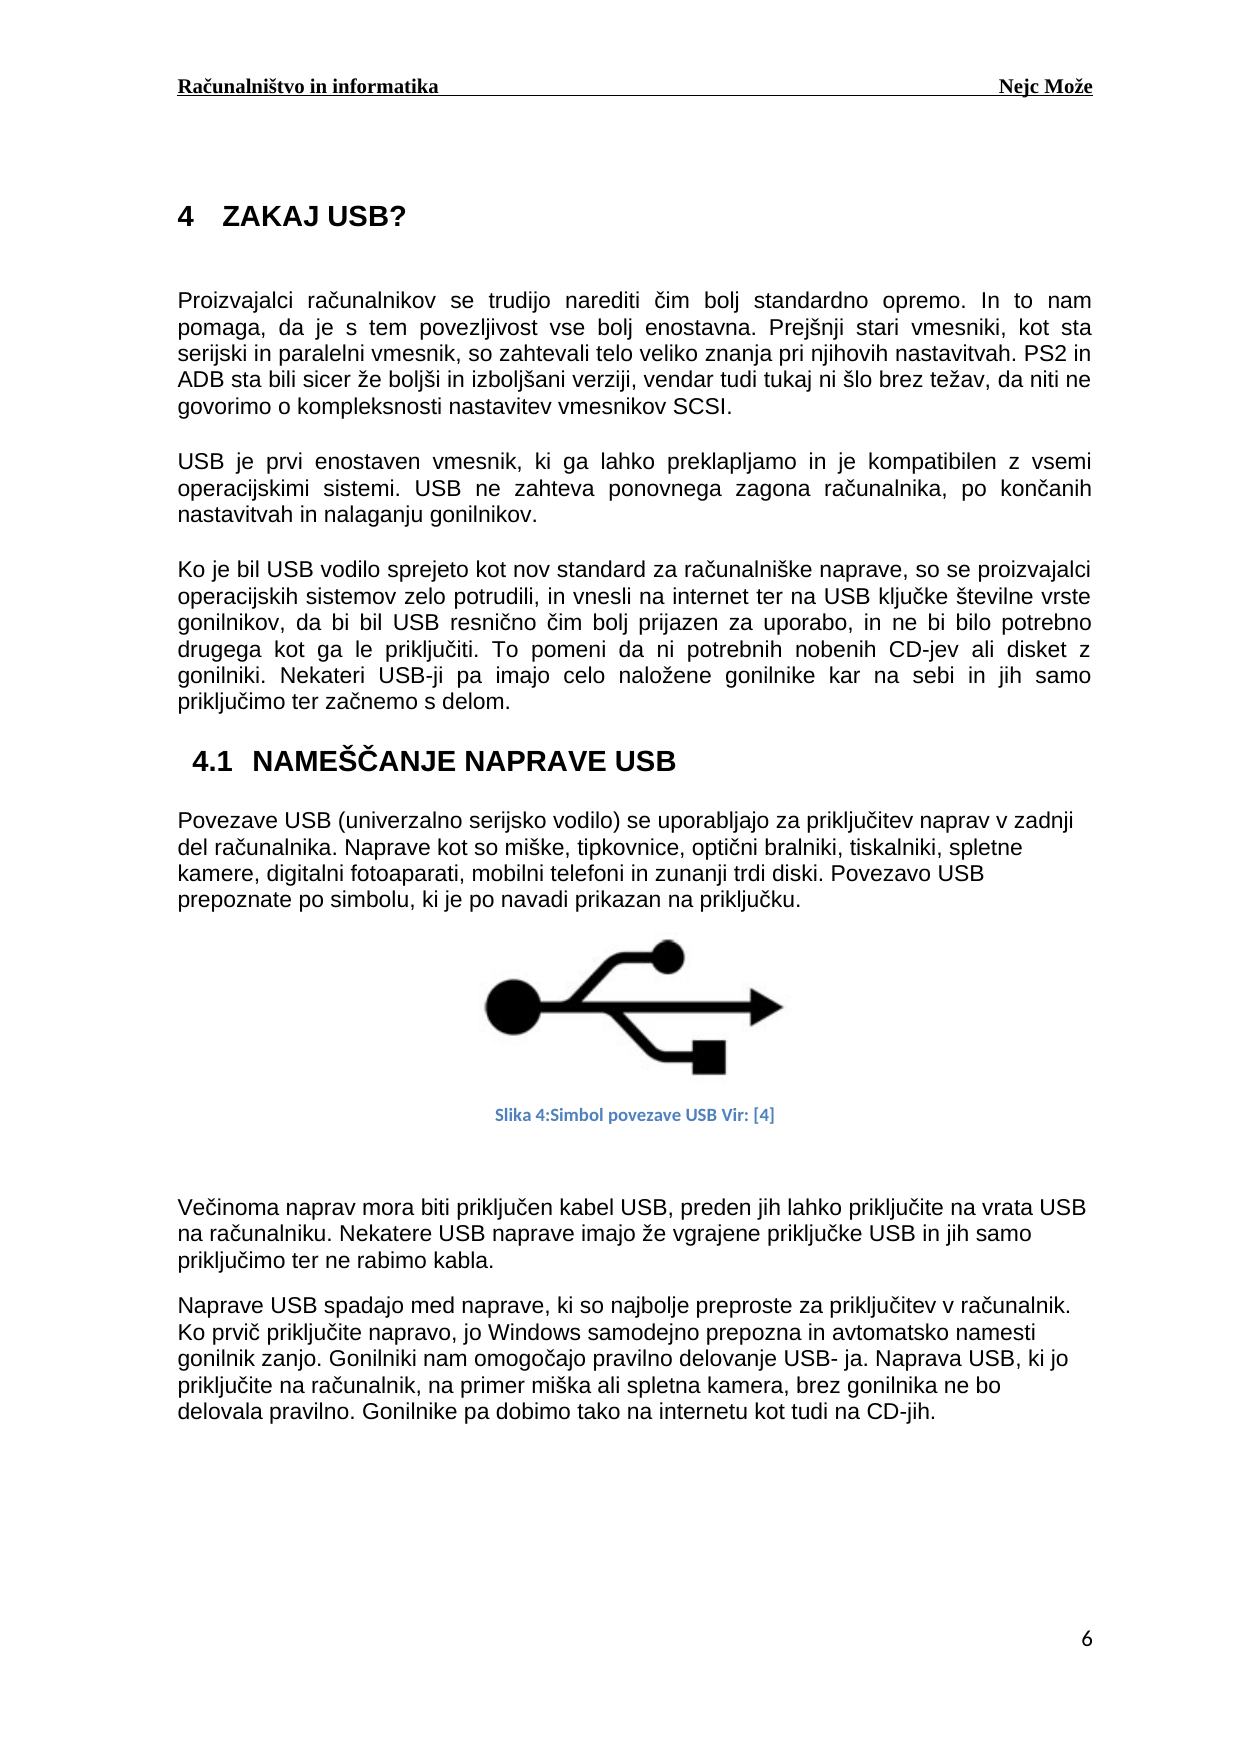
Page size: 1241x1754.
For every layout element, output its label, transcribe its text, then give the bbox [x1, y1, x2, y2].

text Naprave USB spadajo med naprave, ki so najbolje preproste za priključitev v računalnik. Ko prvič priključite napravo, jo Windows samodejno prepozna in avtomatsko namesti gonilnik zanjo. Gonilniki nam omogočajo pravilno delovanje USB- ja. Naprava USB, ki jo priključite na računalnik, na primer miška ali spletna kamera, brez gonilnika ne bo delovala pravilno. Gonilnike pa dobimo tako na internetu kot tudi na CD-jih. [177, 1292, 1092, 1424]
subtitle ZAKAJ USB? [177, 199, 1092, 232]
text Slika 4:Simbol povezave USB Vir: [4] [177, 1103, 1092, 1126]
text USB je prvi enostaven vmesnik, ki ga lahko preklapljamo in je kompatibilen z vsemi operacijskimi sistemi. USB ne zahteva ponovnega zagona računalnika, po končanih nastavitvah in nalaganju gonilnikov. [177, 448, 1092, 527]
text Ko je bil USB vodilo sprejeto kot nov standard za računalniške naprave, so se proizvajalci operacijskih sistemov zelo potrudili, in vnesli na internet ter na USB ključke številne vrste gonilnikov, da bi bil USB resnično čim bolj prijazen za uporabo, in ne bi bilo potrebno drugega kot ga le priključiti. To pomeni da ni potrebnih nobenih CD-jev ali disket z gonilniki. Nekateri USB-ji pa imajo celo naložene gonilnike kar na sebi in jih samo priključimo ter začnemo s delom. [177, 556, 1092, 714]
picture [478, 932, 792, 1083]
text Proizvajalci računalnikov se trudijo narediti čim bolj standardno opremo. In to nam pomaga, da je s tem povezljivost vse bolj enostavna. Prejšnji stari vmesniki, kot sta serijski in paralelni vmesnik, so zahtevali telo veliko znanja pri njihovih nastavitvah. PS2 in ADB sta bili sicer že boljši in izboljšani verziji, vendar tudi tukaj ni šlo brez težav, da niti ne govorimo o kompleksnosti nastavitev vmesnikov SCSI. [177, 287, 1092, 419]
text Večinoma naprav mora biti priključen kabel USB, preden jih lahko priključite na vrata USB na računalniku. Nekatere USB naprave imajo že vgrajene priključke USB in jih samo priključimo ter ne rabimo kabla. [177, 1194, 1092, 1273]
text Povezave USB (univerzalno serijsko vodilo) se uporabljajo za priključitev naprav v zadnji del računalnika. Naprave kot so miške, tipkovnice, optični bralniki, tiskalniki, spletne kamere, digitalni fotoaparati, mobilni telefoni in zunanji trdi diski. Povezavo USB prepoznate po simbolu, ki je po navadi prikazan na priključku. [177, 807, 1092, 913]
subtitle NAMEŠČANJE NAPRAVE USB [192, 744, 1092, 777]
